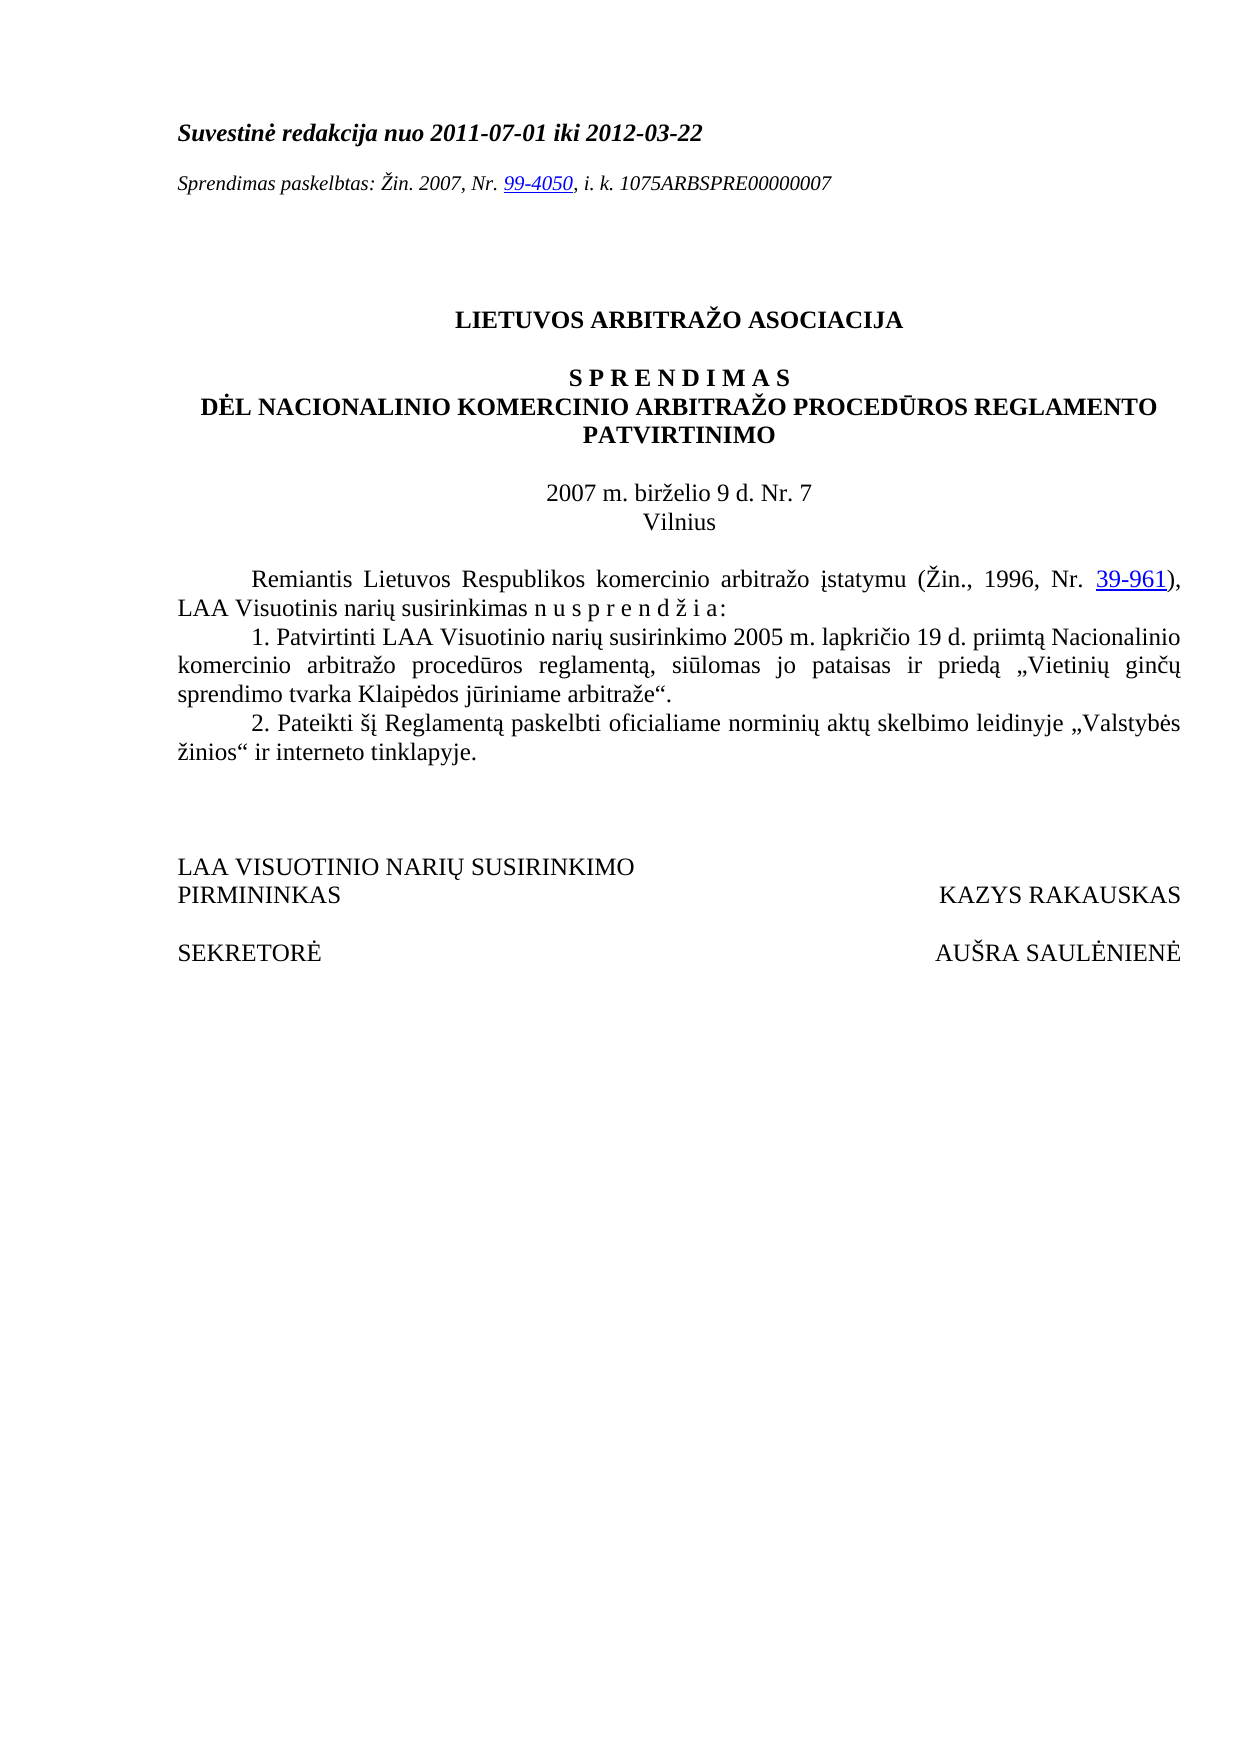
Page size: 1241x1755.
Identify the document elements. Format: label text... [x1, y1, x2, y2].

text SEKRETORĖ AUŠRA SAULĖNIENĖ [177, 938, 1181, 967]
text 1. Patvirtinti LAA Visuotinio narių susirinkimo 2005 m. lapkričio 19 d. priimtą Nacionalinio komercinio arbitražo procedūros reglamentą, siūlomas jo pataisas ir priedą „Vietinių ginčų sprendimo tvarka Klaipėdos jūriniame arbitraže“. [177, 622, 1181, 708]
text 2007 m. birželio 9 d. Nr. 7 [177, 478, 1181, 507]
text PIRMININKAS KAZYS RAKAUSKAS [177, 880, 1181, 909]
text LIETUVOS ARBITRAŽO ASOCIACIJA [177, 305, 1181, 334]
text LAA VISUOTINIO NARIŲ SUSIRINKIMO [177, 852, 1181, 880]
text Remiantis Lietuvos Respublikos komercinio arbitražo įstatymu (Žin., 1996, Nr. 39-961), LAA Visuotinis narių susirinkimas nusprendžia: [177, 564, 1181, 622]
text Suvestinė redakcija nuo 2011-07-01 iki 2012-03-22 [177, 118, 1181, 147]
text Vilnius [177, 507, 1181, 535]
text Sprendimas paskelbtas: Žin. 2007, Nr. 99-4050, i. k. 1075ARBSPRE00000007 [177, 171, 1181, 195]
text DĖL NACIONALINIO KOMERCINIO ARBITRAŽO PROCEDŪROS REGLAMENTO PATVIRTINIMO [177, 392, 1181, 449]
text S P R E N D I M A S [177, 363, 1181, 392]
text 2. Pateikti šį Reglamentą paskelbti oficialiame norminių aktų skelbimo leidinyje „Valstybės žinios“ ir interneto tinklapyje. [177, 708, 1181, 765]
